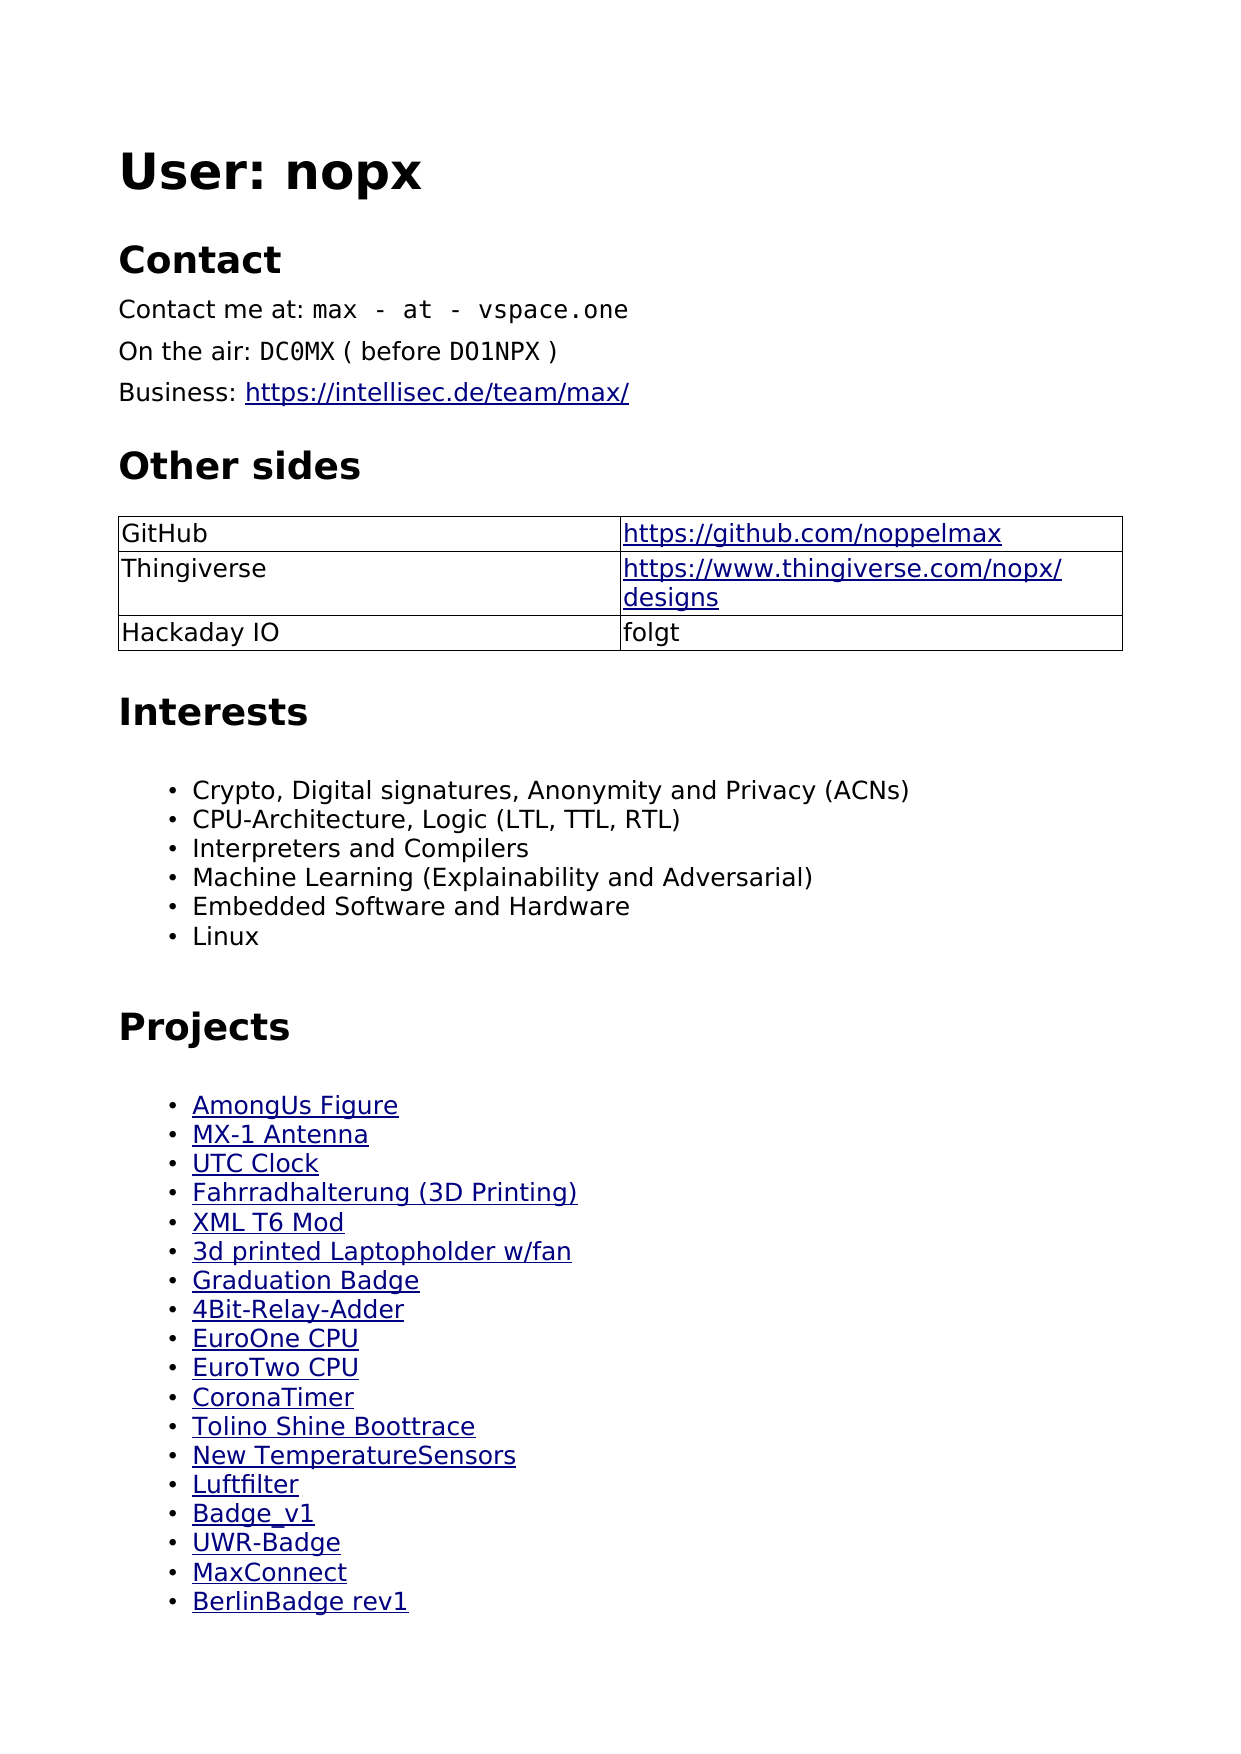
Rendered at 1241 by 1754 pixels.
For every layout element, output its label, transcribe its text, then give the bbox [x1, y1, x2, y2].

list BerlinBadge rev1 [177, 1587, 1122, 1616]
list Crypto, Digital signatures, Anonymity and Privacy (ACNs) [177, 776, 1122, 805]
subtitle User: nopx [118, 143, 1122, 201]
list Luftfilter [177, 1470, 1122, 1499]
table_header https://github.com/noppelmax [621, 517, 1122, 551]
text Contact me at: max - at - vspace.one [118, 295, 1122, 324]
subtitle Contact [118, 239, 1122, 282]
list UTC Clock [177, 1149, 1122, 1178]
list EuroTwo CPU [177, 1353, 1122, 1383]
list Tolino Shine Boottrace [177, 1412, 1122, 1441]
text Business: https://intellisec.de/team/max/ [118, 378, 1122, 407]
list Badge_v1 [177, 1499, 1122, 1528]
list Embedded Software and Hardware [177, 893, 1122, 922]
list Graduation Badge [177, 1266, 1122, 1295]
subtitle Projects [118, 1005, 1122, 1049]
table_cell https://www.thingiverse.com/nopx/designs [621, 552, 1122, 615]
text On the air: DC0MX ( before DO1NPX ) [118, 337, 1122, 366]
list 4Bit-Relay-Adder [177, 1295, 1122, 1324]
list CPU-Architecture, Logic (LTL, TTL, RTL) [177, 805, 1122, 834]
list 3d printed Laptopholder w/fan [177, 1237, 1122, 1266]
list MaxConnect [177, 1558, 1122, 1587]
table_header GitHub [119, 517, 620, 551]
subtitle Other sides [118, 445, 1122, 489]
list UWR-Badge [177, 1528, 1122, 1558]
list CoronaTimer [177, 1383, 1122, 1412]
list XML T6 Mod [177, 1208, 1122, 1237]
list AmongUs Figure [177, 1091, 1122, 1120]
list Linux [177, 922, 1122, 951]
subtitle Interests [118, 690, 1122, 734]
table_cell Hackaday IO [119, 616, 620, 650]
list MX-1 Antenna [177, 1120, 1122, 1149]
table_cell Thingiverse [119, 552, 620, 615]
list Fahrradhalterung (3D Printing) [177, 1178, 1122, 1208]
list Machine Learning (Explainability and Adversarial) [177, 863, 1122, 893]
list EuroOne CPU [177, 1324, 1122, 1353]
list New TemperatureSensors [177, 1441, 1122, 1470]
table_cell folgt [621, 616, 1122, 650]
list Interpreters and Compilers [177, 834, 1122, 863]
